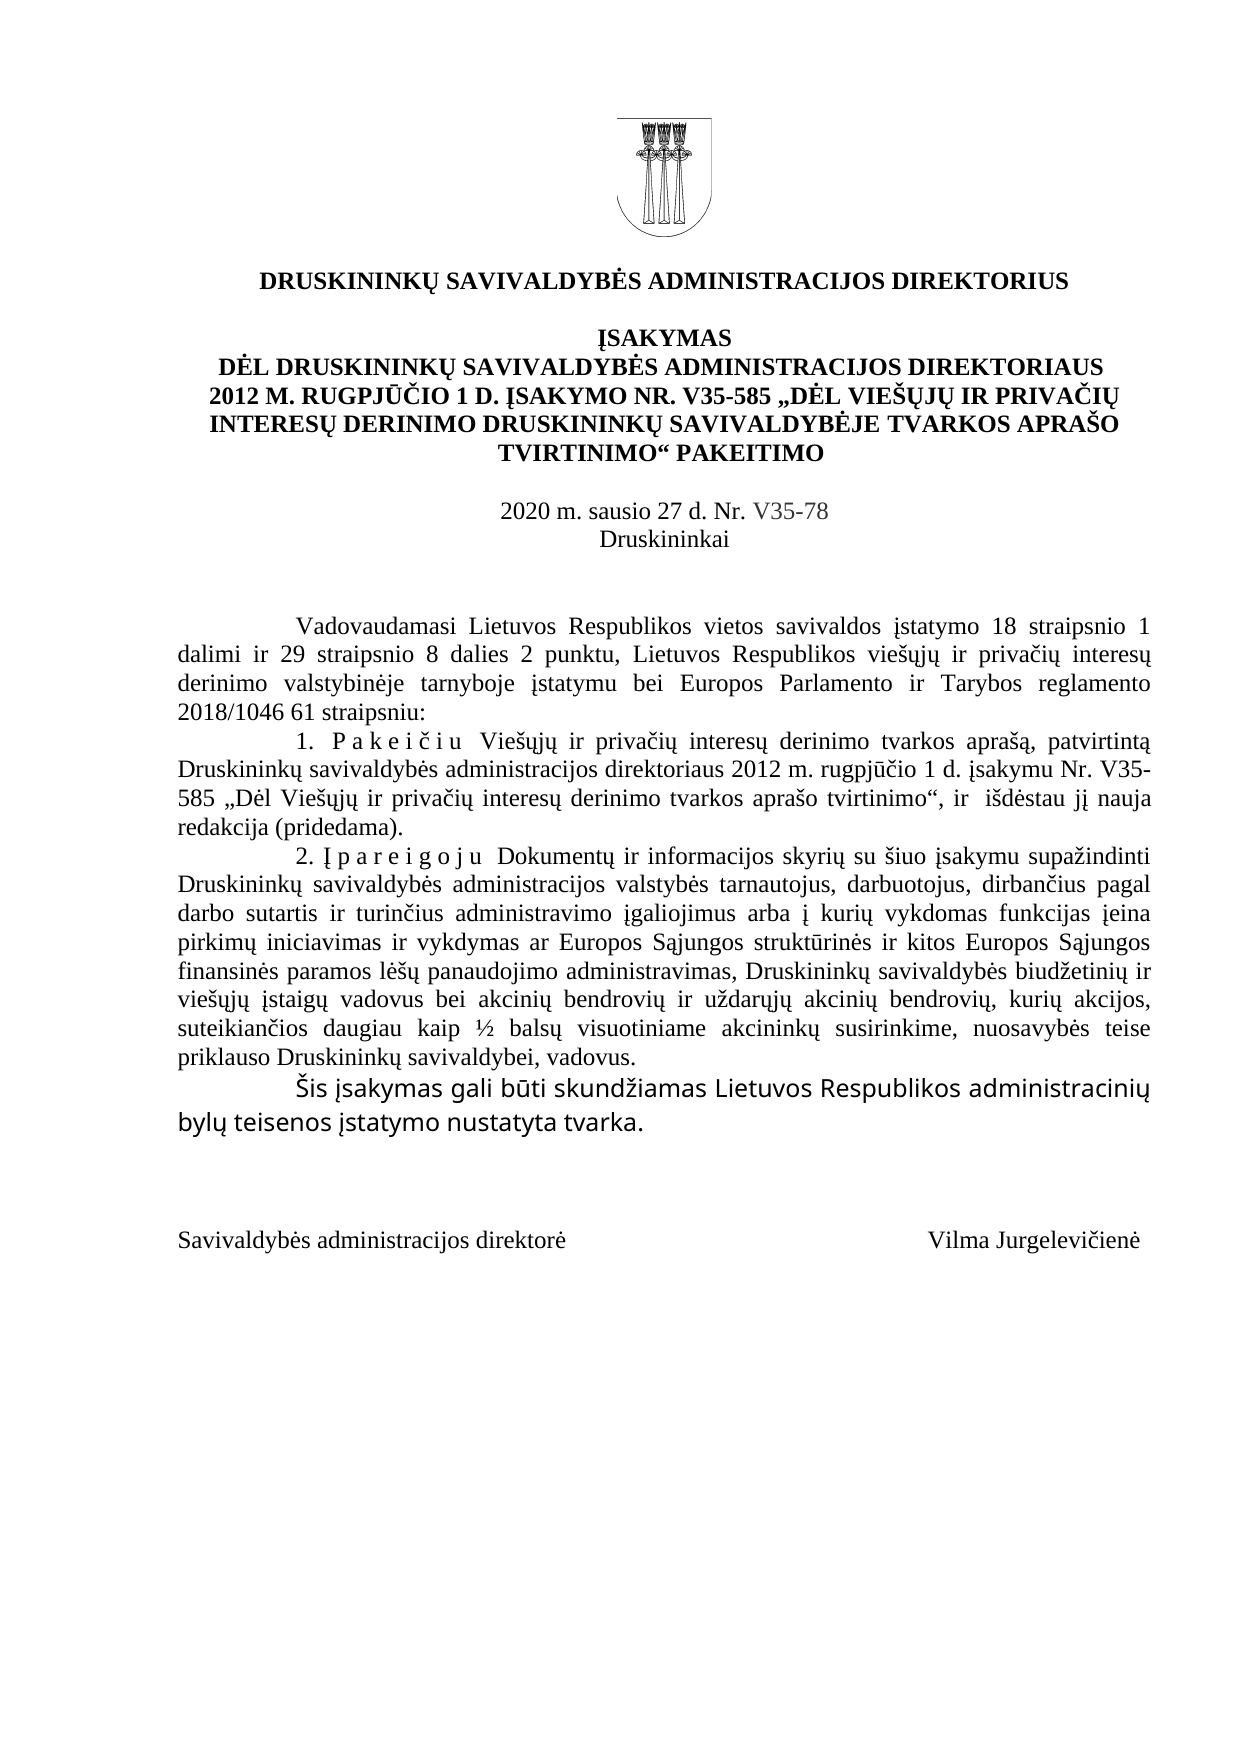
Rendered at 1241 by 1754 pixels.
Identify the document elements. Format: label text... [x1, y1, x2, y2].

text Šis įsakymas gali būti skundžiamas Lietuvos Respublikos administracinių bylų teisenos įstatymo nustatyta tvarka. [177, 1071, 1152, 1139]
text 1. Pakeičiu Viešųjų ir privačių interesų derinimo tvarkos aprašą, patvirtintą Druskininkų savivaldybės administracijos direktoriaus 2012 m. rugpjūčio 1 d. įsakymu Nr. V35-585 „Dėl Viešųjų ir privačių interesų derinimo tvarkos aprašo tvirtinimo“, ir išdėstau jį nauja redakcija (pridedama). [177, 726, 1152, 841]
text Vadovaudamasi Lietuvos Respublikos vietos savivaldos įstatymo 18 straipsnio 1 dalimi ir 29 straipsnio 8 dalies 2 punktu, Lietuvos Respublikos viešųjų ir privačių interesų derinimo valstybinėje tarnyboje įstatymu bei Europos Parlamento ir Tarybos reglamento 2018/1046 61 straipsniu: [177, 611, 1152, 726]
text Druskininkai [177, 524, 1152, 553]
text 2020 m. sausio 27 d. Nr. V35-78 [177, 496, 1152, 524]
text 2. Įpareigoju Dokumentų ir informacijos skyrių su šiuo įsakymu supažindinti Druskininkų savivaldybės administracijos valstybės tarnautojus, darbuotojus, dirbančius pagal darbo sutartis ir turinčius administravimo įgaliojimus arba į kurių vykdomas funkcijas įeina pirkimų iniciavimas ir vykdymas ar Europos Sąjungos struktūrinės ir kitos Europos Sąjungos finansinės paramos lėšų panaudojimo administravimas, Druskininkų savivaldybės biudžetinių ir viešųjų įstaigų vadovus bei akcinių bendrovių ir uždarųjų akcinių bendrovių, kurių akcijos, suteikiančios daugiau kaip ½ balsų visuotiniame akcininkų susirinkime, nuosavybės teise priklauso Druskininkų savivaldybei, vadovus. [177, 841, 1152, 1071]
text ĮSAKYMAS [177, 323, 1152, 352]
text Savivaldybės administracijos direktorė Vilma Jurgelevičienė [177, 1225, 1152, 1254]
text DRUSKININKŲ SAVIVALDYBĖS ADMINISTRACIJOS DIREKTORIUS [177, 266, 1152, 294]
text DĖL DRUSKININKŲ SAVIVALDYBĖS ADMINISTRACIJOS DIREKTORIAUS 2012 M. RUGPJŪČIO 1 D. ĮSAKYMO NR. V35-585 „DĖL VIEŠŲJŲ IR PRIVAČIŲ INTERESŲ DERINIMO DRUSKININKŲ SAVIVALDYBĖJE TVARKOS APRAŠO TVIRTINIMO“ PAKEITIMO [177, 352, 1152, 467]
